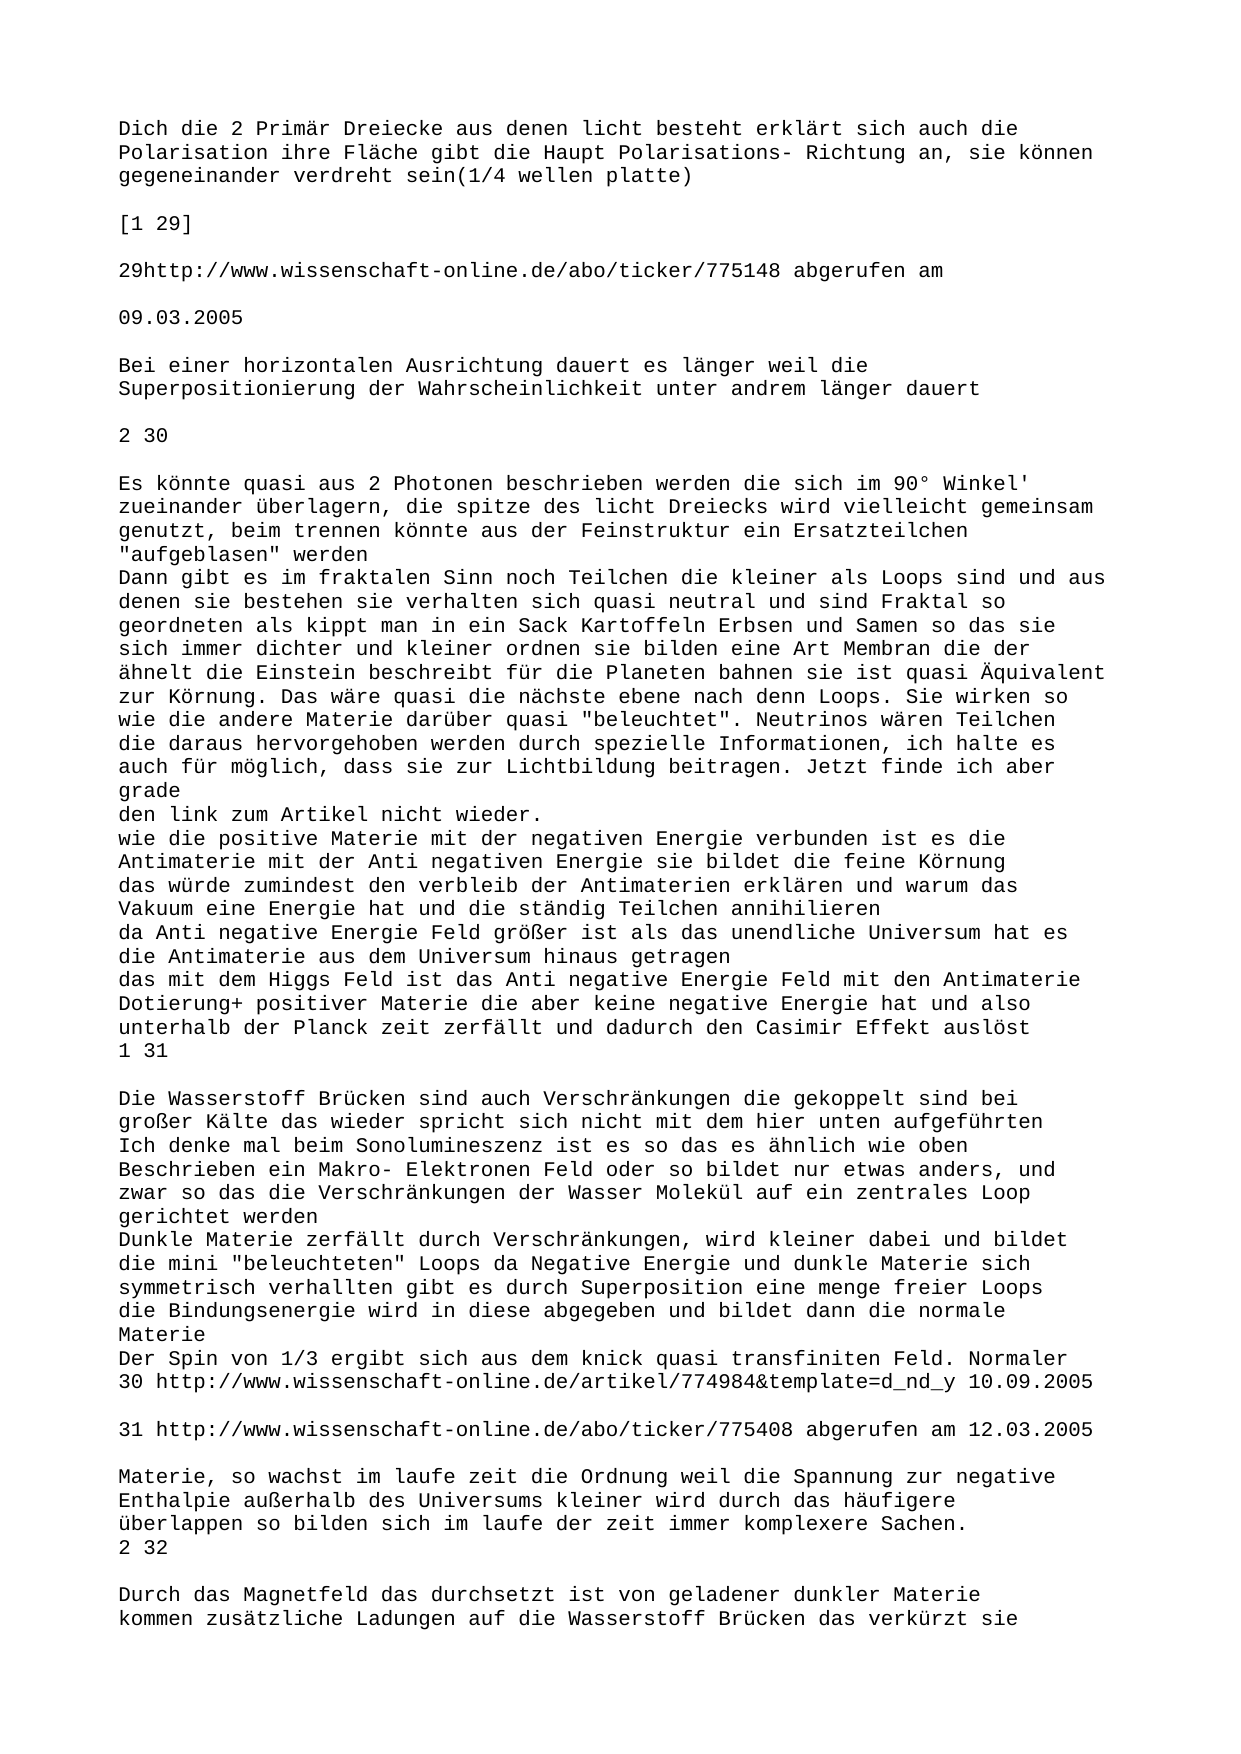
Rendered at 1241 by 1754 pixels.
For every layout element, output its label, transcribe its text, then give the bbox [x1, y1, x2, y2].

text Materie [118, 1324, 1122, 1348]
text zwar so das die Verschränkungen der Wasser Molekül auf ein zentrales Loop [118, 1182, 1122, 1206]
text 30 http://www.wissenschaft-online.de/artikel/774984&template=d_nd_y 10.09.2005 [118, 1371, 1122, 1395]
text Dann gibt es im fraktalen Sinn noch Teilchen die kleiner als Loops sind und aus [118, 567, 1122, 591]
text kommen zusätzliche Ladungen auf die Wasserstoff Brücken das verkürzt sie [118, 1608, 1122, 1631]
text ähnelt die Einstein beschreibt für die Planeten bahnen sie ist quasi Äquivalent [118, 662, 1122, 686]
text 2 32 [118, 1537, 1122, 1561]
text die Bindungsenergie wird in diese abgegeben und bildet dann die normale [118, 1300, 1122, 1324]
text gegeneinander verdreht sein(1/4 wellen platte) [118, 165, 1122, 189]
text Es könnte quasi aus 2 Photonen beschrieben werden die sich im 90° Winkel' [118, 473, 1122, 496]
text denen sie bestehen sie verhalten sich quasi neutral und sind Fraktal so [118, 591, 1122, 615]
text großer Kälte das wieder spricht sich nicht mit dem hier unten aufgeführten [118, 1111, 1122, 1135]
text Dotierung+ positiver Materie die aber keine negative Energie hat und also [118, 993, 1122, 1017]
text die daraus hervorgehoben werden durch spezielle Informationen, ich halte es [118, 733, 1122, 757]
text 29http://www.wissenschaft-online.de/abo/ticker/775148 abgerufen am [118, 260, 1122, 284]
text Polarisation ihre Fläche gibt die Haupt Polarisations- Richtung an, sie können [118, 142, 1122, 165]
text genutzt, beim trennen könnte aus der Feinstruktur ein Ersatzteilchen [118, 520, 1122, 544]
text Die Wasserstoff Brücken sind auch Verschränkungen die gekoppelt sind bei [118, 1088, 1122, 1111]
text da Anti negative Energie Feld größer ist als das unendliche Universum hat es [118, 922, 1122, 946]
text [1 29] [118, 213, 1122, 236]
text Antimaterie mit der Anti negativen Energie sie bildet die feine Körnung [118, 851, 1122, 875]
text 2 30 [118, 426, 1122, 449]
text Bei einer horizontalen Ausrichtung dauert es länger weil die [118, 354, 1122, 378]
text Der Spin von 1/3 ergibt sich aus dem knick quasi transfiniten Feld. Normaler [118, 1348, 1122, 1371]
text 1 31 [118, 1040, 1122, 1064]
text zueinander überlagern, die spitze des licht Dreiecks wird vielleicht gemeinsam [118, 496, 1122, 520]
text Vakuum eine Energie hat und die ständig Teilchen annihilieren [118, 898, 1122, 922]
text Materie, so wachst im laufe zeit die Ordnung weil die Spannung zur negative [118, 1466, 1122, 1489]
text 31 http://www.wissenschaft-online.de/abo/ticker/775408 abgerufen am 12.03.2005 [118, 1419, 1122, 1442]
text Superpositionierung der Wahrscheinlichkeit unter andrem länger dauert [118, 378, 1122, 402]
text das mit dem Higgs Feld ist das Anti negative Energie Feld mit den Antimaterie [118, 969, 1122, 993]
text gerichtet werden [118, 1206, 1122, 1229]
text 09.03.2005 [118, 307, 1122, 331]
text unterhalb der Planck zeit zerfällt und dadurch den Casimir Effekt auslöst [118, 1017, 1122, 1040]
text Dunkle Materie zerfällt durch Verschränkungen, wird kleiner dabei und bildet [118, 1229, 1122, 1253]
text die Antimaterie aus dem Universum hinaus getragen [118, 946, 1122, 969]
text auch für möglich, dass sie zur Lichtbildung beitragen. Jetzt finde ich aber grade [118, 757, 1122, 804]
text sich immer dichter und kleiner ordnen sie bilden eine Art Membran die der [118, 638, 1122, 662]
text Ich denke mal beim Sonolumineszenz ist es so das es ähnlich wie oben [118, 1135, 1122, 1158]
text zur Körnung. Das wäre quasi die nächste ebene nach denn Loops. Sie wirken so [118, 686, 1122, 709]
text Beschrieben ein Makro- Elektronen Feld oder so bildet nur etwas anders, und [118, 1158, 1122, 1182]
text überlappen so bilden sich im laufe der zeit immer komplexere Sachen. [118, 1513, 1122, 1537]
text symmetrisch verhallten gibt es durch Superposition eine menge freier Loops [118, 1277, 1122, 1300]
text wie die positive Materie mit der negativen Energie verbunden ist es die [118, 827, 1122, 851]
text geordneten als kippt man in ein Sack Kartoffeln Erbsen und Samen so das sie [118, 615, 1122, 638]
text den link zum Artikel nicht wieder. [118, 804, 1122, 827]
text die mini "beleuchteten" Loops da Negative Energie und dunkle Materie sich [118, 1253, 1122, 1277]
text Dich die 2 Primär Dreiecke aus denen licht besteht erklärt sich auch die [118, 118, 1122, 142]
text das würde zumindest den verbleib der Antimaterien erklären und warum das [118, 875, 1122, 898]
text Durch das Magnetfeld das durchsetzt ist von geladener dunkler Materie [118, 1584, 1122, 1608]
text "aufgeblasen" werden [118, 544, 1122, 567]
text Enthalpie außerhalb des Universums kleiner wird durch das häufigere [118, 1489, 1122, 1513]
text wie die andere Materie darüber quasi "beleuchtet". Neutrinos wären Teilchen [118, 709, 1122, 733]
